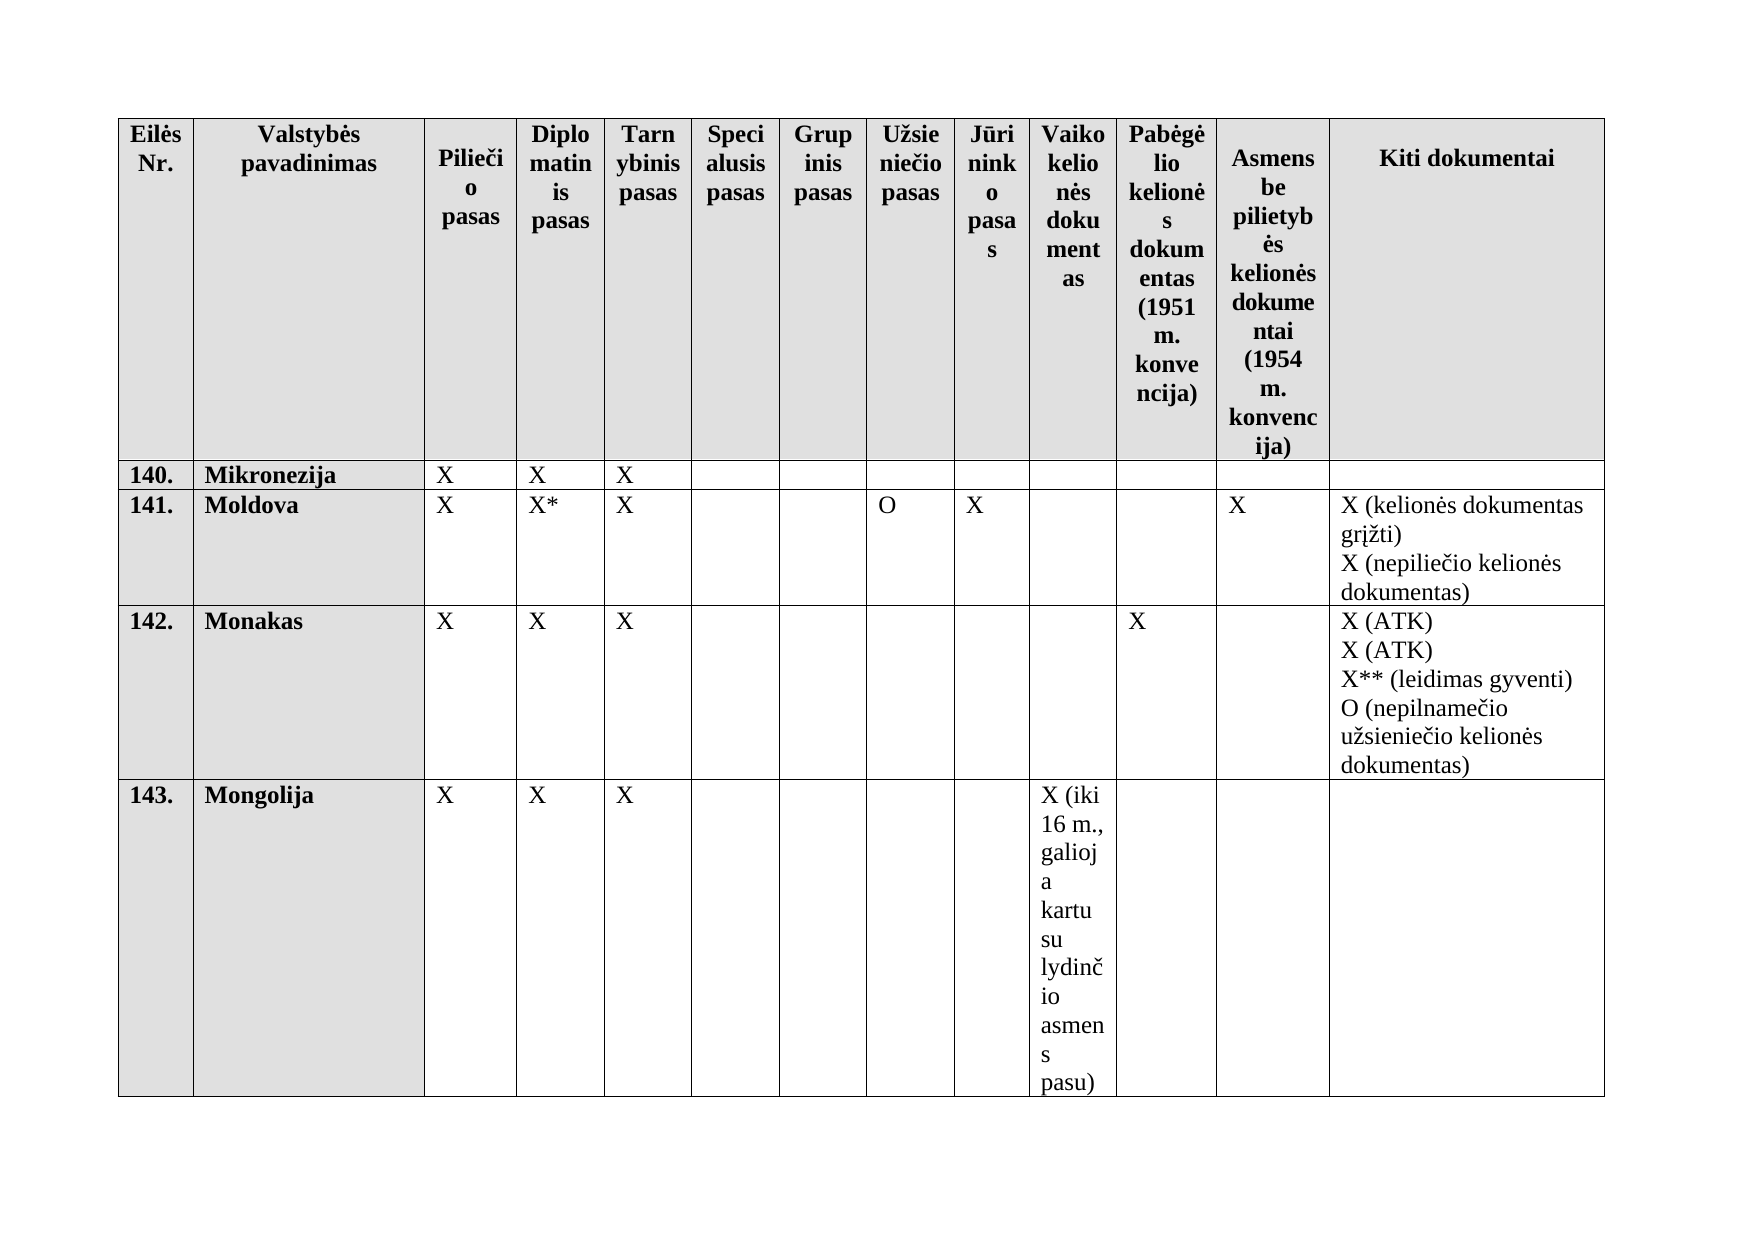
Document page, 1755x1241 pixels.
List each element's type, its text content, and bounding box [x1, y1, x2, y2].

table_cell 140. [119, 461, 193, 489]
table_header Jūrininko pasas [955, 119, 1029, 459]
table_header Kiti dokumentai [1330, 119, 1604, 459]
table_cell [780, 461, 866, 489]
table_cell X (ATK) X (ATK) X** (leidimas gyventi) O (nepilnamečio užsieniečio kelionės dokumentas) [1330, 606, 1604, 779]
table_cell Monakas [194, 606, 424, 779]
table_header Asmens be pilietybės kelionės dokumentai (1954 m. konvencija) [1217, 119, 1329, 459]
table_cell Mongolija [194, 780, 424, 1096]
table_cell [1217, 461, 1329, 489]
table_header Piliečio pasas [425, 119, 516, 459]
table_cell 141. [119, 490, 193, 605]
table_header Diplomatinis pasas [517, 119, 604, 459]
table_cell [780, 606, 866, 779]
table_cell X [1117, 606, 1216, 779]
table_header Eilės Nr. [119, 119, 193, 459]
table_cell X [1217, 490, 1329, 605]
table_cell O [867, 490, 954, 605]
table_cell X [425, 461, 516, 489]
table_cell [692, 490, 779, 605]
table_header Tarnybinis pasas [605, 119, 691, 459]
table_cell X (iki 16 m., galioja kartu su lydinčio asmens pasu) [1030, 780, 1116, 1096]
table_cell X [517, 606, 604, 779]
table_cell [955, 606, 1029, 779]
table_cell X [517, 461, 604, 489]
table_cell [1030, 490, 1116, 605]
table_header Pabėgėlio kelionės dokumentas (1951 m. konvencija) [1117, 119, 1216, 459]
table_cell [867, 606, 954, 779]
table_cell 142. [119, 606, 193, 779]
table_cell [780, 490, 866, 605]
table_cell [1217, 780, 1329, 1096]
table_cell [1330, 780, 1604, 1096]
table_header Specialusis pasas [692, 119, 779, 459]
table_cell [692, 780, 779, 1096]
table_header Vaiko kelionės dokumentas [1030, 119, 1116, 459]
table_cell X [605, 490, 691, 605]
table_header Užsieniečio pasas [867, 119, 954, 459]
table_cell [1117, 780, 1216, 1096]
table_cell 143. [119, 780, 193, 1096]
table_cell Mikronezija [194, 461, 424, 489]
table_cell [780, 780, 866, 1096]
table_header Grupinis pasas [780, 119, 866, 459]
table_cell X [425, 606, 516, 779]
table_cell [1030, 461, 1116, 489]
table_cell [1217, 606, 1329, 779]
table_cell [1117, 490, 1216, 605]
table_cell X (kelionės dokumentas grįžti) X (nepiliečio kelionės dokumentas) [1330, 490, 1604, 605]
table_cell [1117, 461, 1216, 489]
table_cell X [517, 780, 604, 1096]
table_cell [955, 780, 1029, 1096]
table_cell [955, 461, 1029, 489]
table_cell X [425, 490, 516, 605]
table_cell [1030, 606, 1116, 779]
table_cell X [425, 780, 516, 1096]
table_cell Moldova [194, 490, 424, 605]
table_cell X [605, 780, 691, 1096]
table_header Valstybės pavadinimas [194, 119, 424, 459]
table_cell [1330, 461, 1604, 489]
table_cell [867, 461, 954, 489]
table_cell X* [517, 490, 604, 605]
table_cell X [955, 490, 1029, 605]
table_cell [692, 461, 779, 489]
table_cell [867, 780, 954, 1096]
table_cell [692, 606, 779, 779]
table_cell X [605, 606, 691, 779]
table_cell X [605, 461, 691, 489]
